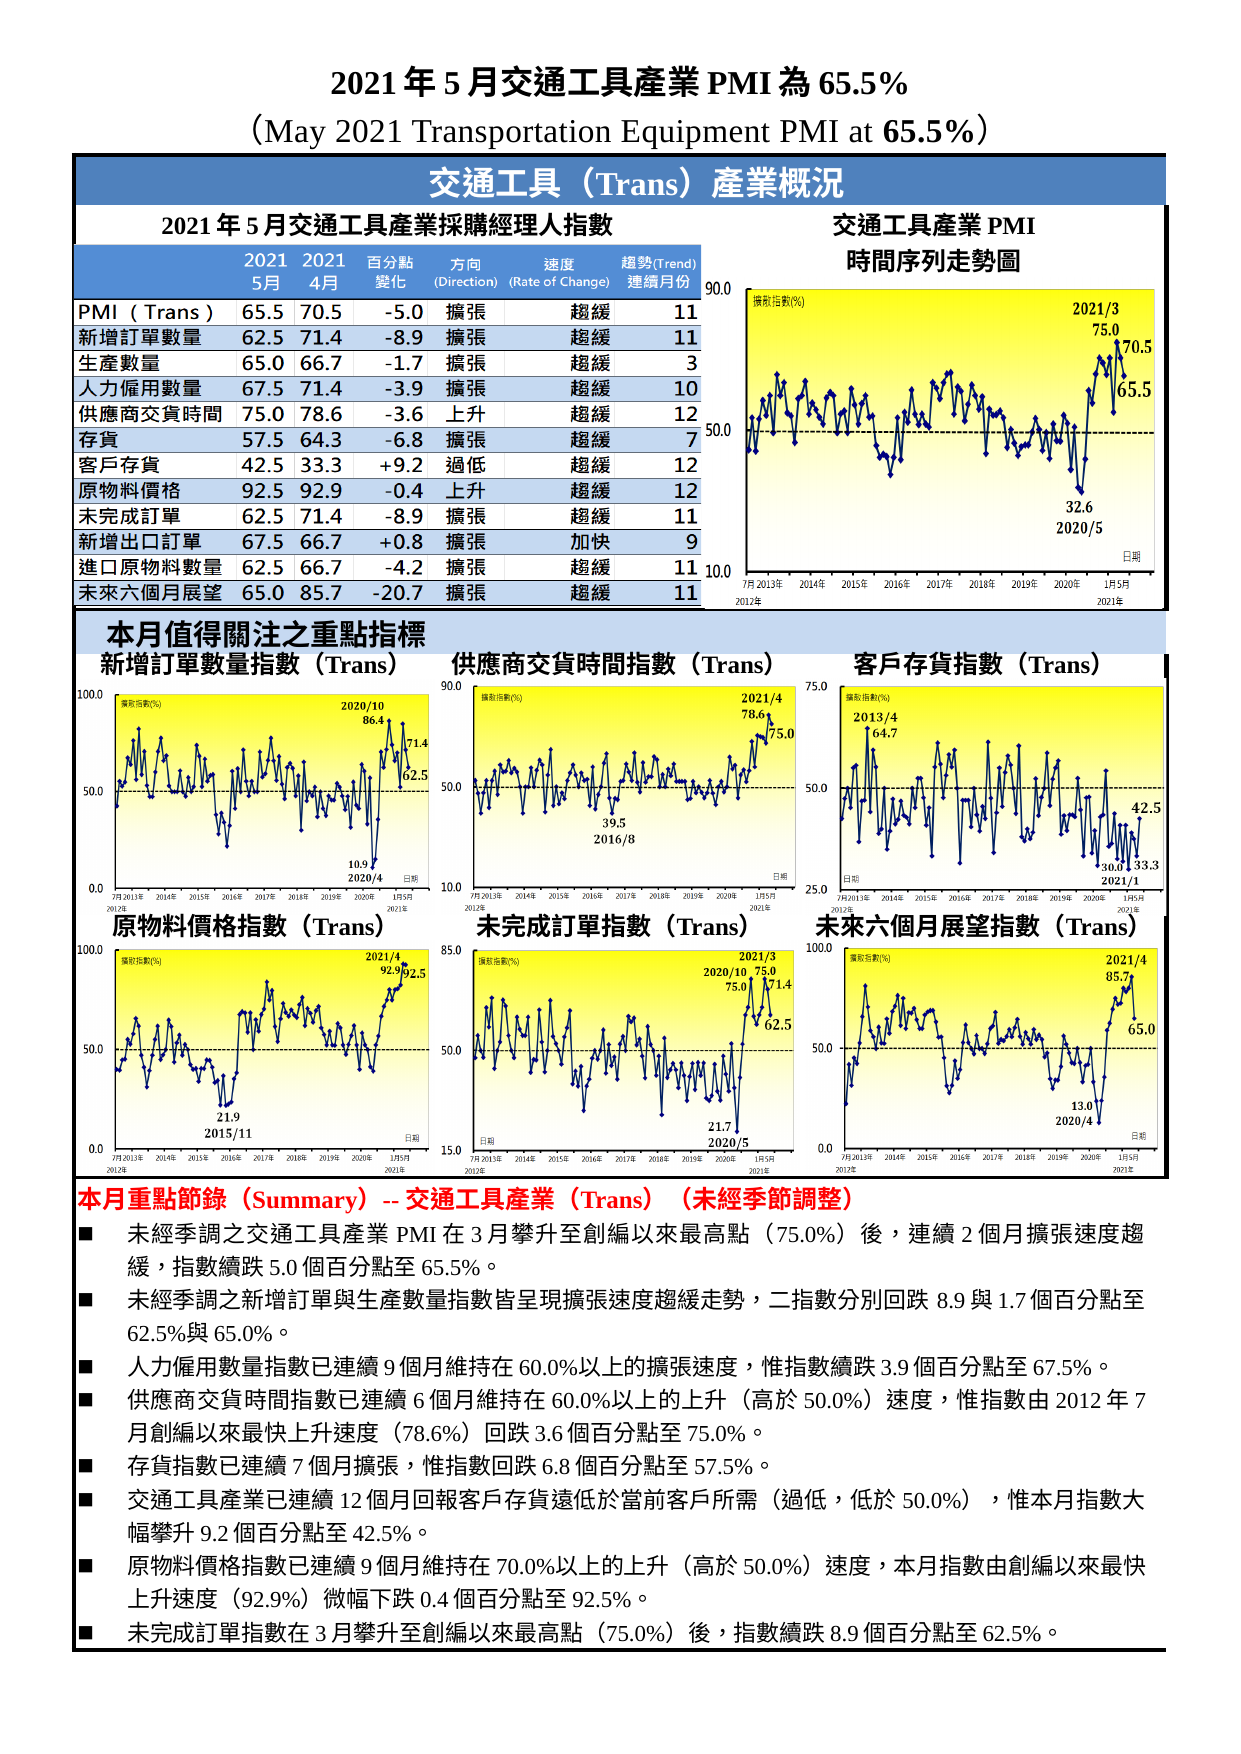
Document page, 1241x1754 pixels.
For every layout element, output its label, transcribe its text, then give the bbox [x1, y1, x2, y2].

table_cell 2021年5月交通工具產業採購經理人指數 [76, 205, 701, 242]
subtitle （May 2021 Transportation Equipment PMI at 65.5%） [75, 104, 1165, 152]
table_cell 原物料價格指數（Trans） [76, 915, 438, 940]
picture [73, 244, 702, 606]
table_cell 客戶存貨指數（Trans） [802, 654, 1164, 679]
picture [805, 940, 1164, 1176]
picture [440, 679, 802, 915]
table_cell 交通工具產業PMI [701, 205, 1164, 242]
picture [704, 277, 1163, 609]
table_cell 未完成訂單指數（Trans） [438, 915, 802, 940]
table_cell 供應商交貨時間指數（Trans） [438, 654, 802, 679]
table_cell 本月值得關注之重點指標 [76, 611, 1166, 654]
table_cell 時間序列走勢圖 [701, 242, 1164, 278]
subtitle 2021年5月交通工具產業PMI為65.5% [75, 56, 1165, 104]
table_cell 未經季調之交通工具產業PMI在3月攀升至創編以來最高點（75.0%）後，連續2個月擴張速度趨緩，指數續跌5.0個百分點至65.5%。 未經季調之新增訂單與生產數量指數皆呈現擴張速度趨緩走勢，二指數分別回跌8.9與1.7個百分點至62.5%與65.0%。 人力僱用數量指數已連續9個月維持在60.0%以上的擴張速度，惟指數續跌3.9個百分點至67.5%。 供應商交貨時間指數已連續6個月維持在60.0%以上的上升（高於50.0%）速度，惟指數由2012年7月創編以來最快上升速度（78.6%）回跌3.6個百分點至75.0%。 存貨指數已連續7個月擴張，惟指數回跌6.8個百分點至57.5%。 交通工具產業已連續12個月回報客戶存貨遠低於當前客戶所需（過低，低於50.0%），惟本月指數大幅攀升9.2個百分點至42.5%。 原物料價格指數已連續9個月維持在70.0%以上的上升（高於50.0%）速度，本月指數由創編以來最快上升速度（92.9%）微幅下跌0.4個百分點至92.5%。 未完成訂單指數在3月攀升至創編以來最高點（75.0%）後，指數續跌8.9個百分點至62.5%。 未來六個月展望指數由創編以來最快擴張速度（85.7%）驟跌20.7個百分點至65.0%，跌幅為2012年7月創編以來最大。 [76, 1216, 1166, 1648]
picture [440, 940, 801, 1176]
table_cell 未來六個月展望指數（Trans） [802, 915, 1164, 940]
picture [76, 679, 435, 915]
picture [76, 940, 435, 1176]
picture [804, 678, 1167, 916]
table_header 交通工具（Trans）產業概況 [76, 157, 1166, 205]
table_cell 新增訂單數量指數（Trans） [76, 654, 438, 679]
table_cell 本月重點節錄（Summary）-- 交通工具產業（Trans）（未經季節調整） [76, 1179, 1166, 1216]
